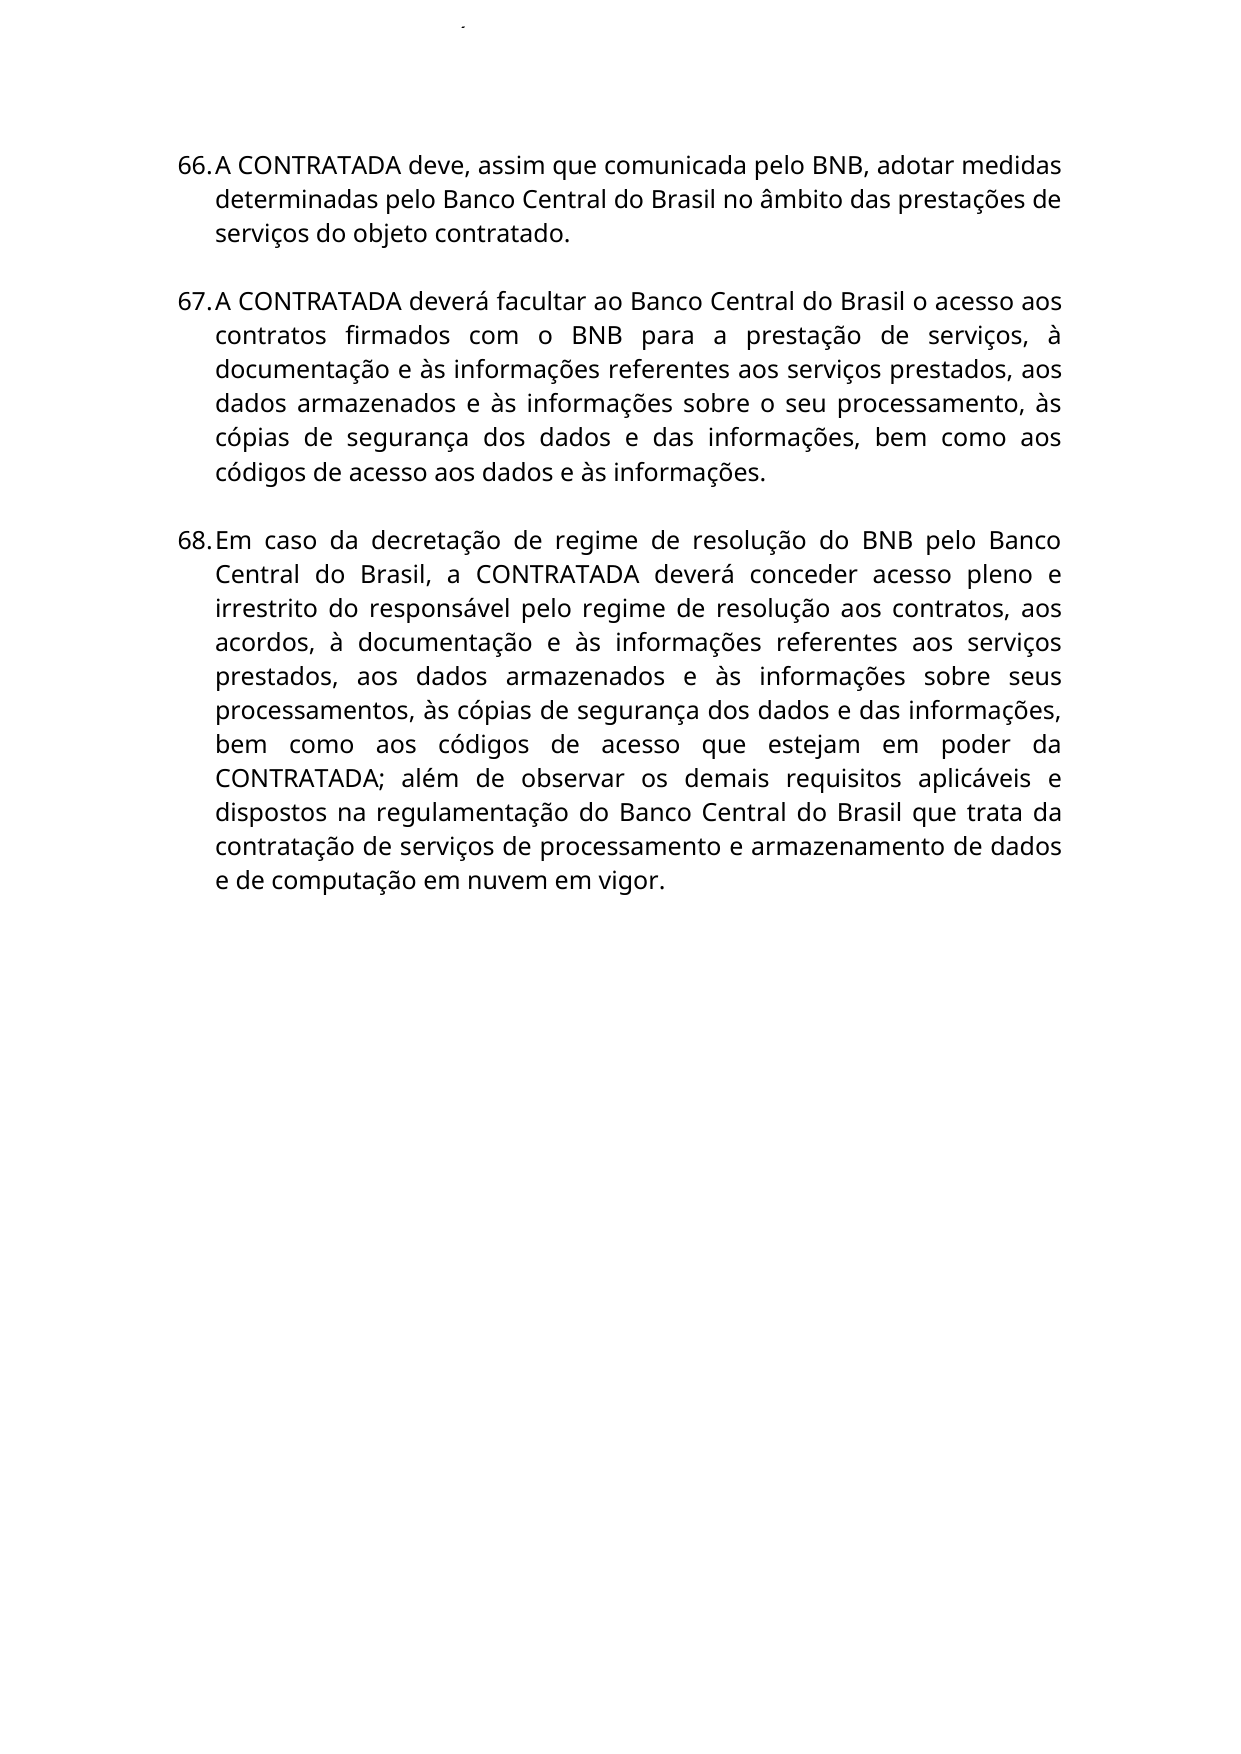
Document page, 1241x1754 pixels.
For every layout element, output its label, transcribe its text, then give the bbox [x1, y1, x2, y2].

list A CONTRATADA deve, assim que comunicada pelo BNB, adotar medidas determinadas pelo Banco Central do Brasil no âmbito das prestações de serviços do objeto contratado. [177, 148, 1063, 250]
list Em caso da decretação de regime de resolução do BNB pelo Banco Central do Brasil, a CONTRATADA deverá conceder acesso pleno e irrestrito do responsável pelo regime de resolução aos contratos, aos acordos, à documentação e às informações referentes aos serviços prestados, aos dados armazenados e às informações sobre seus processamentos, às cópias de segurança dos dados e das informações, bem como aos códigos de acesso que estejam em poder da CONTRATADA; além de observar os demais requisitos aplicáveis e dispostos na regulamentação do Banco Central do Brasil que trata da contratação de serviços de processamento e armazenamento de dados e de computação em nuvem em vigor. [177, 522, 1063, 897]
list A CONTRATADA deverá facultar ao Banco Central do Brasil o acesso aos contratos firmados com o BNB para a prestação de serviços, à documentação e às informações referentes aos serviços prestados, aos dados armazenados e às informações sobre o seu processamento, às cópias de segurança dos dados e das informações, bem como aos códigos de acesso aos dados e às informações. [177, 284, 1063, 488]
